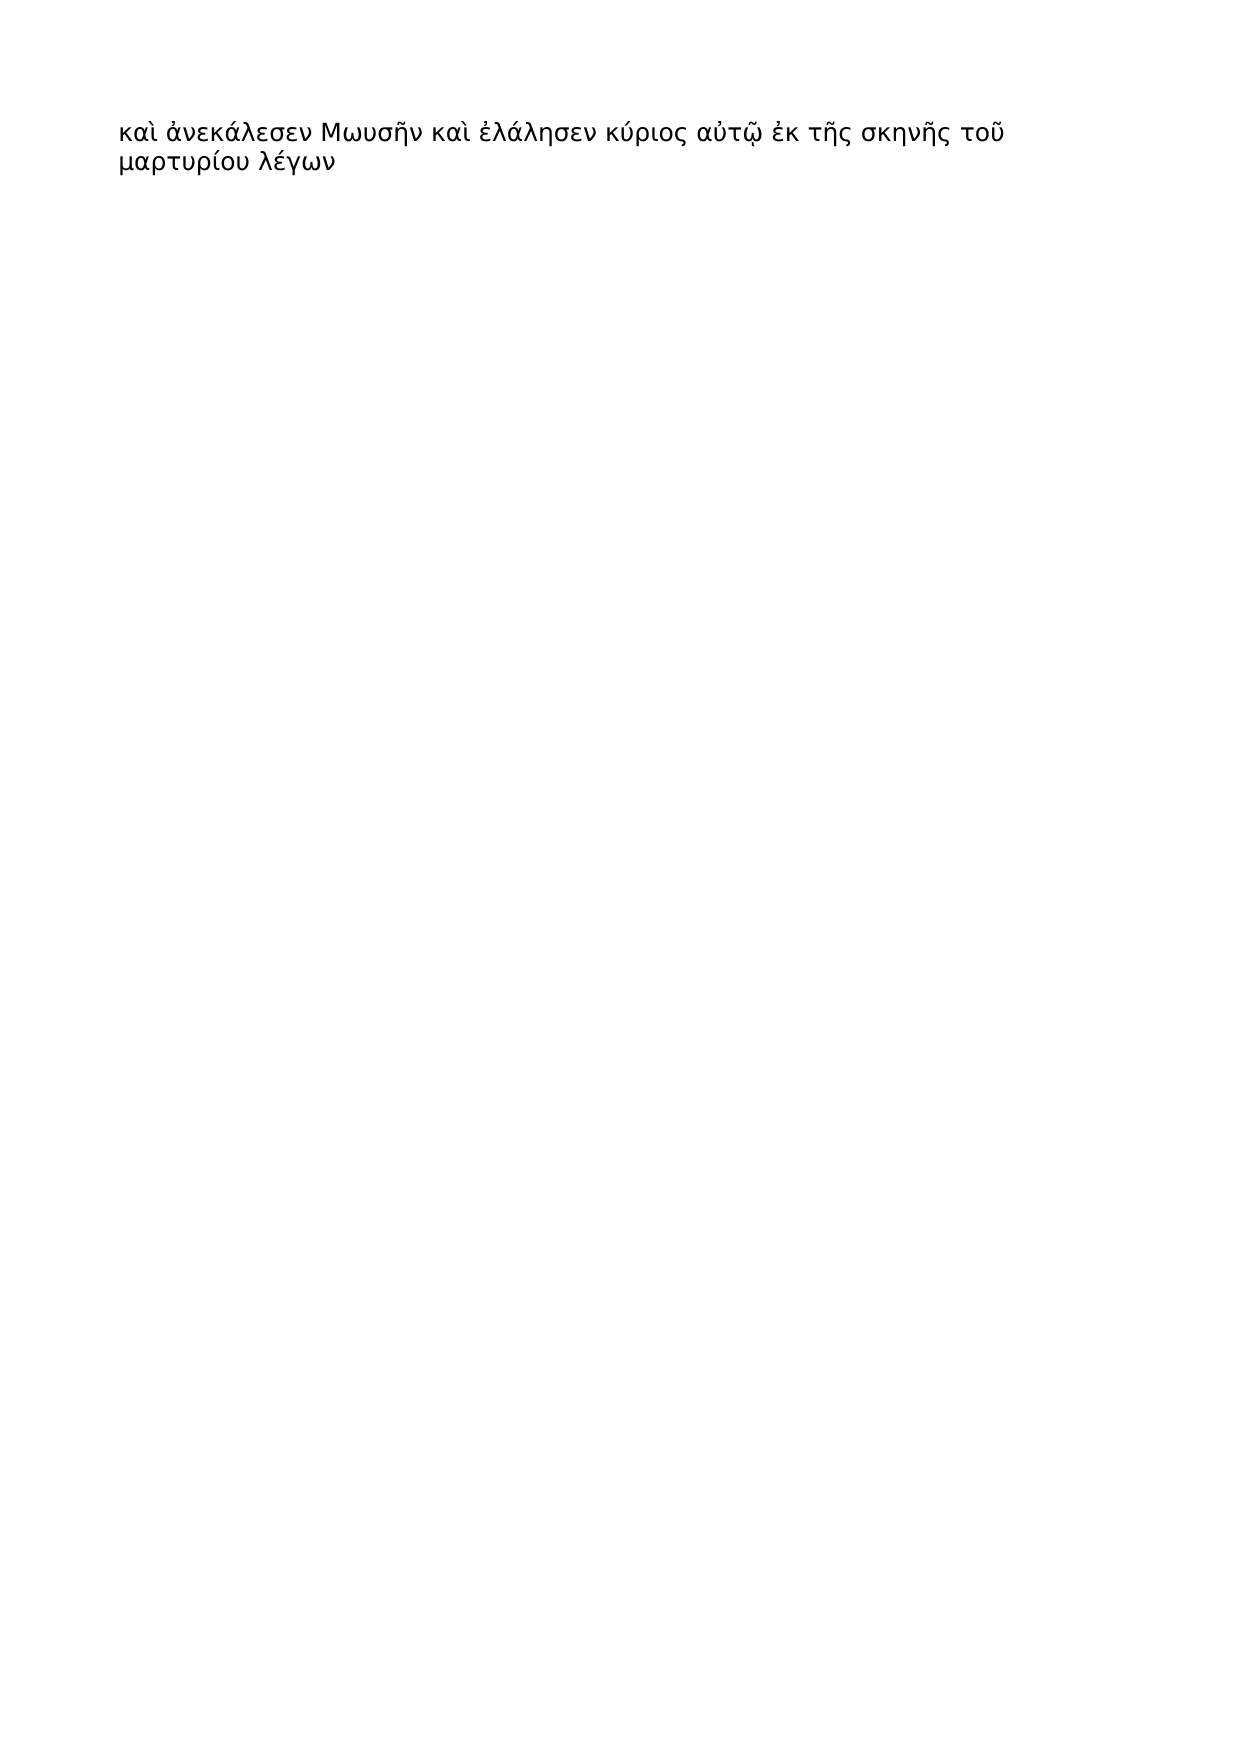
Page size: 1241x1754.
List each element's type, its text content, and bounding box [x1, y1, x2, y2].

text καὶ ἀνεκάλεσεν Μωυσῆν καὶ ἐλάλησεν κύριος αὐτῷ ἐκ τῆς σκηνῆς τοῦ μαρτυρίου λέγων [118, 118, 1122, 176]
